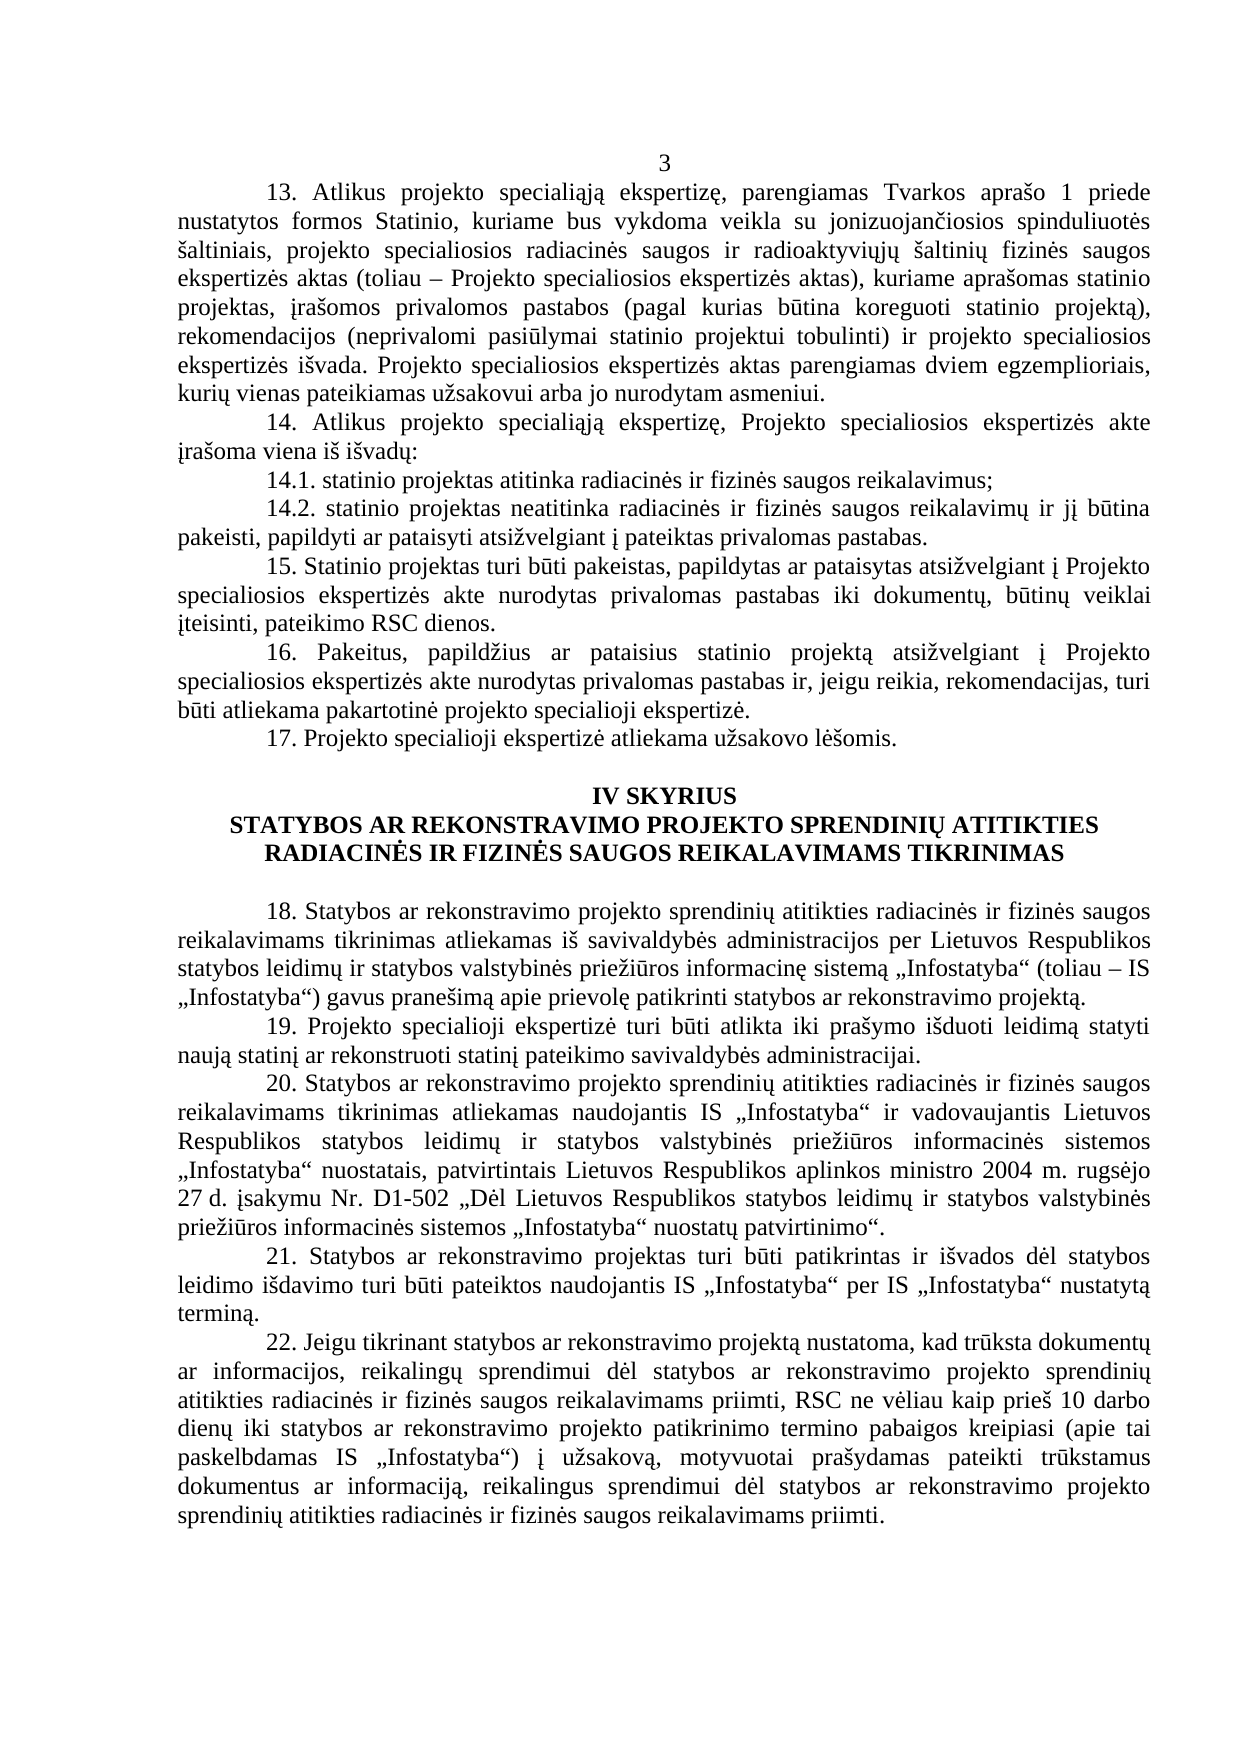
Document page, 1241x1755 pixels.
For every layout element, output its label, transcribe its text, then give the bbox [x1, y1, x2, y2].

text 21. Statybos ar rekonstravimo projektas turi būti patikrintas ir išvados dėl statybos leidimo išdavimo turi būti pateiktos naudojantis IS „Infostatyba“ per IS „Infostatyba“ nustatytą terminą. [177, 1241, 1152, 1327]
text 16. Pakeitus, papildžius ar pataisius statinio projektą atsižvelgiant į Projekto specialiosios ekspertizės akte nurodytas privalomas pastabas ir, jeigu reikia, rekomendacijas, turi būti atliekama pakartotinė projekto specialioji ekspertizė. [177, 637, 1152, 723]
text 22. Jeigu tikrinant statybos ar rekonstravimo projektą nustatoma, kad trūksta dokumentų ar informacijos, reikalingų sprendimui dėl statybos ar rekonstravimo projekto sprendinių atitikties radiacinės ir fizinės saugos reikalavimams priimti, RSC ne vėliau kaip prieš 10 darbo dienų iki statybos ar rekonstravimo projekto patikrinimo termino pabaigos kreipiasi (apie tai paskelbdamas IS „Infostatyba“) į užsakovą, motyvuotai prašydamas pateikti trūkstamus dokumentus ar informaciją, reikalingus sprendimui dėl statybos ar rekonstravimo projekto sprendinių atitikties radiacinės ir fizinės saugos reikalavimams priimti. [177, 1327, 1152, 1528]
text 14. Atlikus projekto specialiąją ekspertizę, Projekto specialiosios ekspertizės akte įrašoma viena iš išvadų: [177, 407, 1152, 465]
text 17. Projekto specialioji ekspertizė atliekama užsakovo lėšomis. [177, 723, 1152, 752]
text 19. Projekto specialioji ekspertizė turi būti atlikta iki prašymo išduoti leidimą statyti naują statinį ar rekonstruoti statinį pateikimo savivaldybės administracijai. [177, 1011, 1152, 1068]
text 14.1. statinio projektas atitinka radiacinės ir fizinės saugos reikalavimus; [177, 465, 1152, 493]
text IV SKYRIUS [177, 781, 1152, 810]
text 14.2. statinio projektas neatitinka radiacinės ir fizinės saugos reikalavimų ir jį būtina pakeisti, papildyti ar pataisyti atsižvelgiant į pateiktas privalomas pastabas. [177, 493, 1152, 551]
text STATYBOS AR REKONSTRAVIMO PROJEKTO SPRENDINIŲ ATITIKTIES RADIACINĖS IR FIZINĖS SAUGOS REIKALAVIMAMS TIKRINIMAS [177, 810, 1152, 867]
text 15. Statinio projektas turi būti pakeistas, papildytas ar pataisytas atsižvelgiant į Projekto specialiosios ekspertizės akte nurodytas privalomas pastabas iki dokumentų, būtinų veiklai įteisinti, pateikimo RSC dienos. [177, 551, 1152, 637]
text 20. Statybos ar rekonstravimo projekto sprendinių atitikties radiacinės ir fizinės saugos reikalavimams tikrinimas atliekamas naudojantis IS „Infostatyba“ ir vadovaujantis Lietuvos Respublikos statybos leidimų ir statybos valstybinės priežiūros informacinės sistemos „Infostatyba“ nuostatais, patvirtintais Lietuvos Respublikos aplinkos ministro 2004 m. rugsėjo 27 d. įsakymu Nr. D1-502 „Dėl Lietuvos Respublikos statybos leidimų ir statybos valstybinės priežiūros informacinės sistemos „Infostatyba“ nuostatų patvirtinimo“. [177, 1068, 1152, 1241]
text 18. Statybos ar rekonstravimo projekto sprendinių atitikties radiacinės ir fizinės saugos reikalavimams tikrinimas atliekamas iš savivaldybės administracijos per Lietuvos Respublikos statybos leidimų ir statybos valstybinės priežiūros informacinę sistemą „Infostatyba“ (toliau – IS „Infostatyba“) gavus pranešimą apie prievolę patikrinti statybos ar rekonstravimo projektą. [177, 896, 1152, 1011]
text 13. Atlikus projekto specialiąją ekspertizę, parengiamas Tvarkos aprašo 1 priede nustatytos formos Statinio, kuriame bus vykdoma veikla su jonizuojančiosios spinduliuotės šaltiniais, projekto specialiosios radiacinės saugos ir radioaktyviųjų šaltinių fizinės saugos ekspertizės aktas (toliau – Projekto specialiosios ekspertizės aktas), kuriame aprašomas statinio projektas, įrašomos privalomos pastabos (pagal kurias būtina koreguoti statinio projektą), rekomendacijos (neprivalomi pasiūlymai statinio projektui tobulinti) ir projekto specialiosios ekspertizės išvada. Projekto specialiosios ekspertizės aktas parengiamas dviem egzemplioriais, kurių vienas pateikiamas užsakovui arba jo nurodytam asmeniui. [177, 177, 1152, 407]
